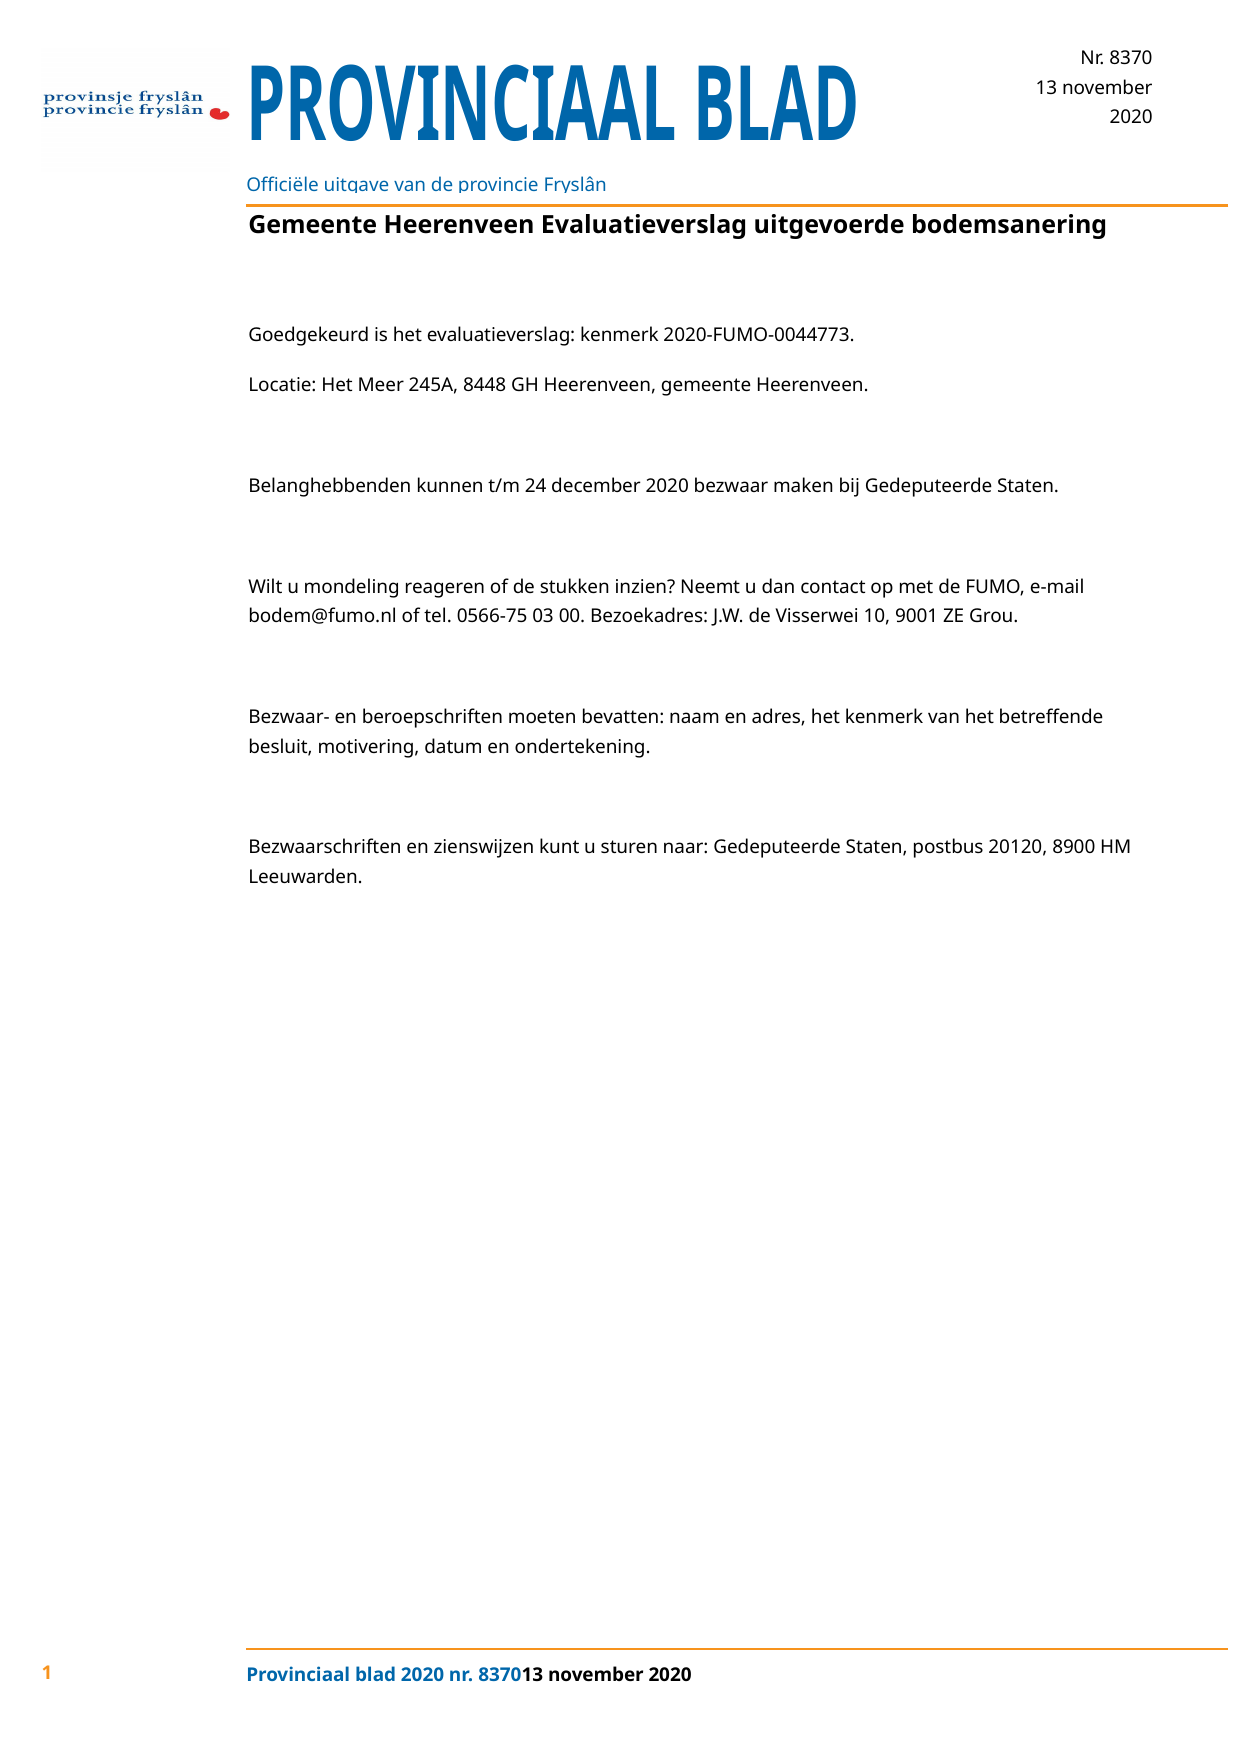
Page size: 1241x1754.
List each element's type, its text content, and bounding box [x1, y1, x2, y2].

text Goedgekeurd is het evaluatieverslag: kenmerk 2020-FUMO-0044773. [248, 321, 1152, 346]
text Bezwaar- en beroepschriften moeten bevatten: naam en adres, het kenmerk van het betreffende besluit, motivering, datum en ondertekening. [248, 703, 1152, 758]
text Bezwaarschriften en zienswijzen kunt u sturen naar: Gedeputeerde Staten, postbus 20120, 8900 HM Leeuwarden. [248, 834, 1152, 889]
picture [41, 47, 231, 172]
text Gemeente Heerenveen Evaluatieverslag uitgevoerde bodemsanering [248, 207, 1152, 241]
text Belanghebbenden kunnen t/m 24 december 2020 bezwaar maken bij Gedeputeerde Staten. [248, 472, 1152, 498]
text Locatie: Het Meer 245A, 8448 GH Heerenveen, gemeente Heerenveen. [248, 371, 1152, 397]
text Wilt u mondeling reageren of de stukken inzien? Neemt u dan contact op met de FUMO, e-mail bodem@fumo.nl of tel. 0566-75 03 00. Bezoekadres: J.W. de Visserwei 10, 9001 ZE Grou. [248, 573, 1152, 628]
